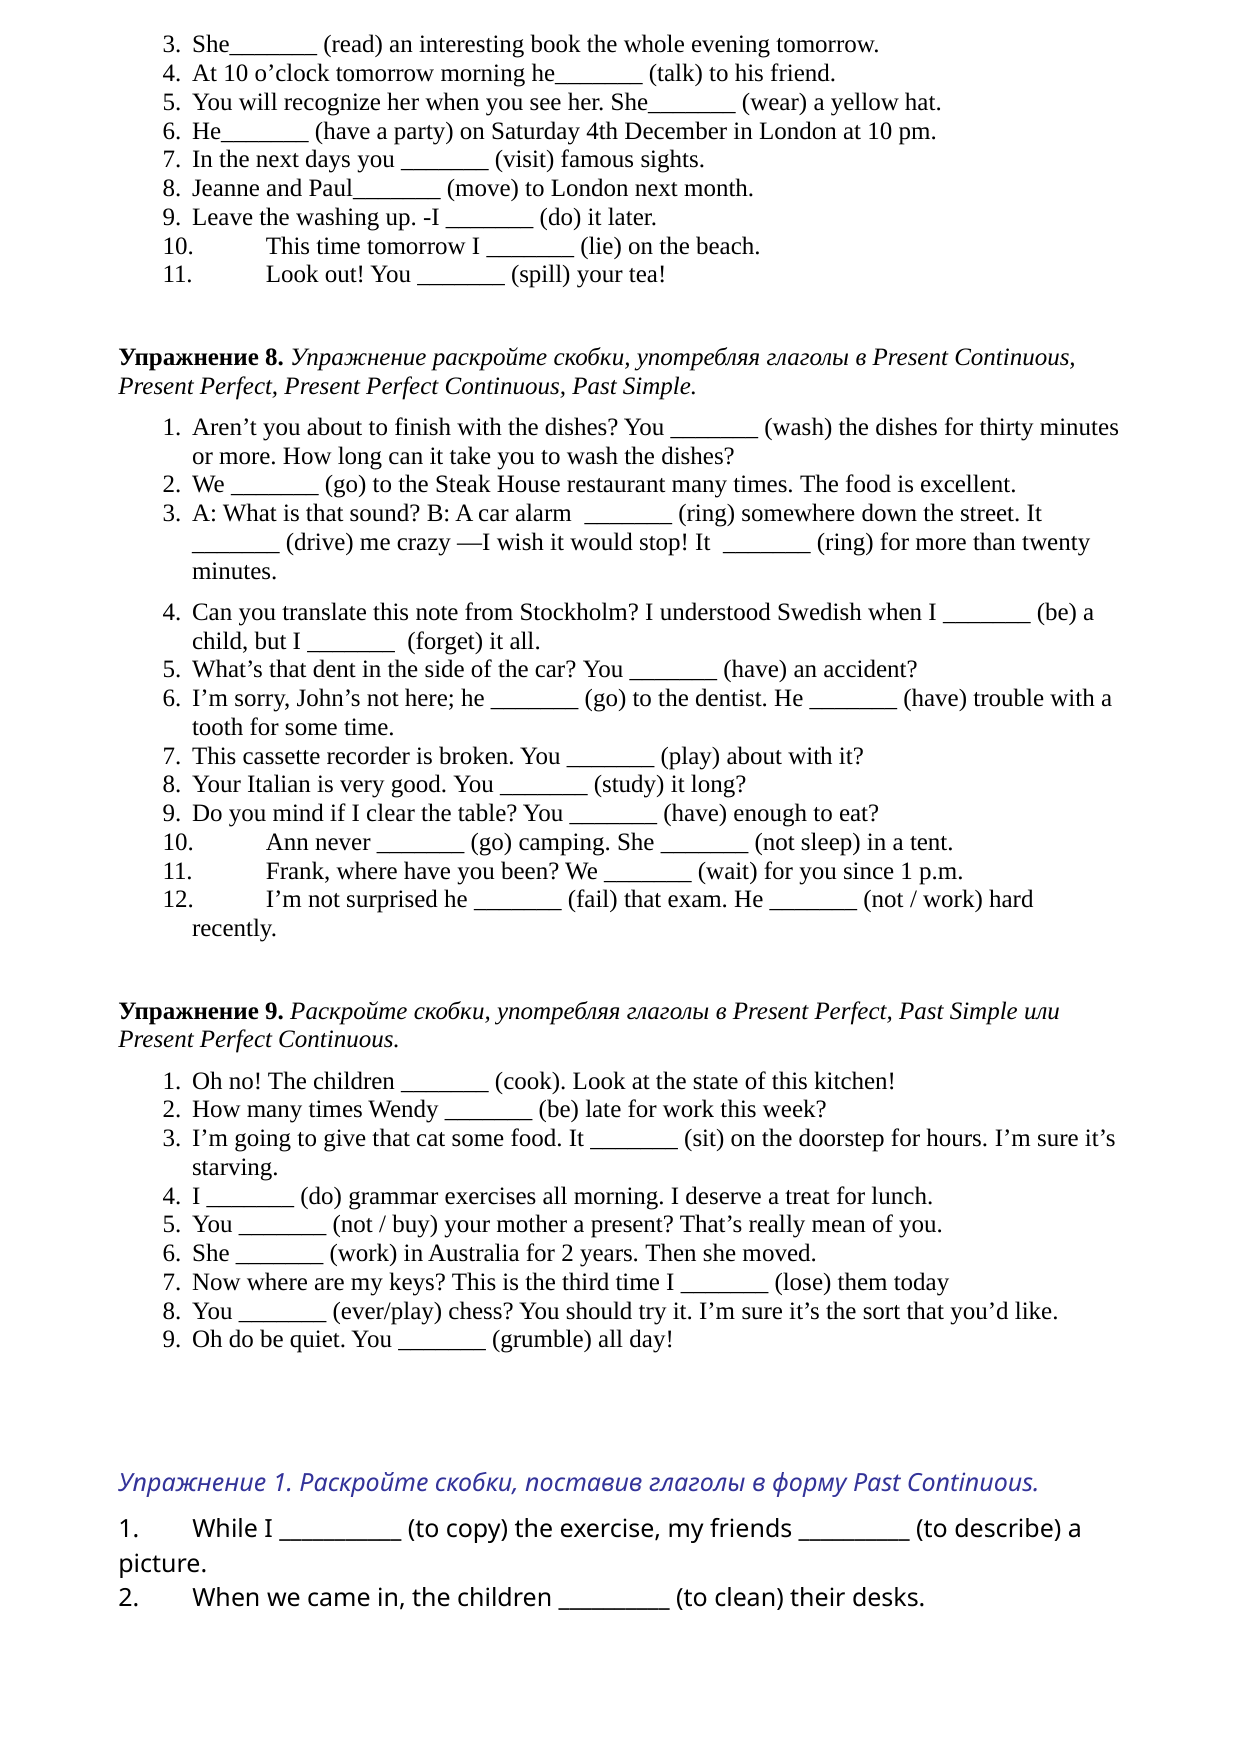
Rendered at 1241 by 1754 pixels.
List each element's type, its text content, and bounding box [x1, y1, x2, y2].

list We _______ (go) to the Steak House restaurant many times. The food is excellent. [162, 469, 1122, 498]
list Can you translate this note from Stockholm? I understood Swedish when I _______ (be) a child, but I _______ (forget) it all. [162, 597, 1122, 654]
list He_______ (have a party) on Saturday 4th December in London at 10 pm. [162, 116, 1122, 144]
list Jeanne and Paul_______ (move) to London next month. [162, 173, 1122, 202]
list A: What is that sound? B: A car alarm _______ (ring) somewhere down the street. It _______ (drive) me crazy —I wish it would stop! It _______ (ring) for more than twenty minutes. [162, 498, 1122, 584]
list You _______ (not / buy) your mother a present? That’s really mean of you. [162, 1209, 1122, 1238]
list You will recognize her when you see her. She_______ (wear) a yellow hat. [162, 87, 1122, 116]
list Look out! You _______ (spill) your tea! [162, 259, 1122, 288]
list In the next days you _______ (visit) famous sights. [162, 144, 1122, 173]
list Oh no! The children _______ (cook). Look at the state of this kitchen! [162, 1066, 1122, 1094]
list This time tomorrow I _______ (lie) on the beach. [162, 231, 1122, 259]
list How many times Wendy _______ (be) late for work this week? [162, 1094, 1122, 1123]
list I’m going to give that cat some food. It _______ (sit) on the doorstep for hours. I’m sure it’s starving. [162, 1123, 1122, 1181]
list Your Italian is very good. You _______ (study) it long? [162, 769, 1122, 798]
list I’m sorry, John’s not here; he _______ (go) to the dentist. He _______ (have) trouble with a tooth for some time. [162, 683, 1122, 741]
list You _______ (ever/play) chess? You should try it. I’m sure it’s the sort that you’d like. [162, 1296, 1122, 1324]
list At 10 o’clock tomorrow morning he_______ (talk) to his friend. [162, 58, 1122, 87]
text Упражнение 9. Pаскройте скобки, употребляя глаголы в Present Perfect, Past Simple или Present Perfect Continuous. [118, 996, 1122, 1053]
list I’m not surprised he _______ (fail) that exam. He _______ (not / work) hard recently. [162, 884, 1122, 942]
list Do you mind if I clear the table? You _______ (have) enough to eat? [162, 798, 1122, 827]
list I _______ (do) grammar exercises all morning. I deserve a treat for lunch. [162, 1181, 1122, 1209]
list When we came in, the children __________ (to clean) their desks. [118, 1579, 1122, 1613]
list She _______ (work) in Australia for 2 years. Then she moved. [162, 1238, 1122, 1267]
text Упражнение 8. Упражнение раскройте скобки, употребляя глаголы в Present Continuous, Present Perfect, Present Perfect Continuous, Past Simple. [118, 342, 1122, 399]
text Упражнение 1. Раскройте скобки, поставив глаголы в фоpму Past Continuous. [118, 1464, 1122, 1499]
list Frank, where have you been? We _______ (wait) for you since 1 p.m. [162, 856, 1122, 884]
list While I ___________ (to copy) the exercise, my friends __________ (to describe) a picture. [118, 1511, 1122, 1579]
list She_______ (read) an interesting book the whole evening tomorrow. [162, 29, 1122, 58]
list What’s that dent in the side of the car? You _______ (have) an accident? [162, 654, 1122, 683]
list Aren’t you about to finish with the dishes? You _______ (wash) the dishes for thirty minutes or more. How long can it take you to wash the dishes? [162, 412, 1122, 469]
list This cassette recorder is broken. You _______ (play) about with it? [162, 741, 1122, 769]
list Now where are my keys? This is the third time I _______ (lose) them today [162, 1267, 1122, 1296]
list Ann never _______ (go) camping. She _______ (not sleep) in a tent. [162, 827, 1122, 856]
list Leave the washing up. -I _______ (do) it later. [162, 202, 1122, 231]
list Oh do be quiet. You _______ (grumble) all day! [162, 1324, 1122, 1353]
